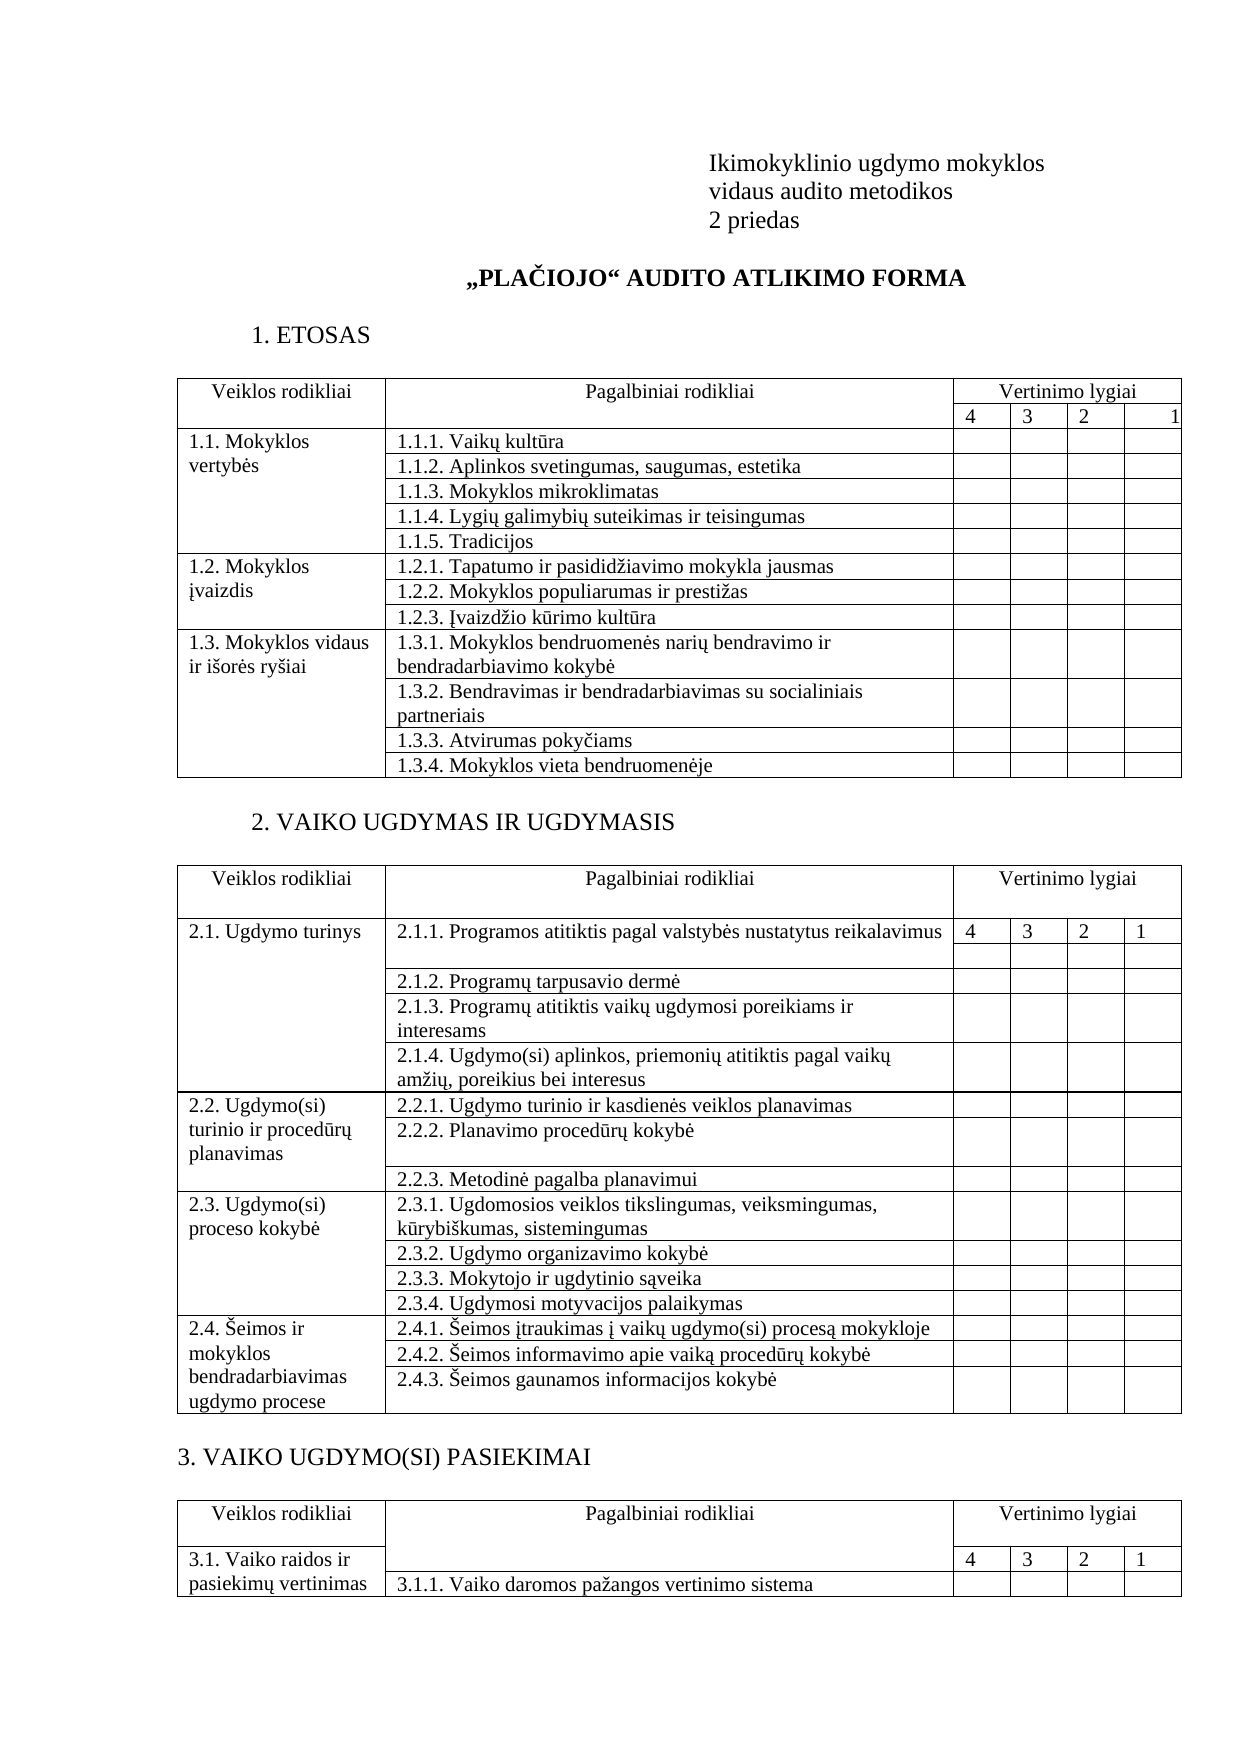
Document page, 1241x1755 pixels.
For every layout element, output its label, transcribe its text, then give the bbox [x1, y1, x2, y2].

table_cell [1125, 1367, 1181, 1413]
text 1. ETOSAS [177, 320, 1181, 349]
table_cell 1.2. Mokyklos įvaizdis [178, 554, 385, 629]
table_cell [1068, 630, 1124, 678]
table_cell [1125, 1341, 1181, 1366]
table_cell [954, 944, 1010, 968]
table_cell [954, 679, 1010, 727]
table_cell [1011, 1291, 1067, 1315]
table_cell [1011, 630, 1067, 678]
table_cell 2.3.4. Ugdymosi motyvacijos palaikymas [386, 1291, 953, 1315]
table_cell [1125, 728, 1181, 752]
table_cell 2.2.1. Ugdymo turinio ir kasdienės veiklos planavimas [386, 1093, 953, 1117]
table_cell [954, 1572, 1010, 1596]
table_cell [1011, 1367, 1067, 1413]
table_cell 1.1.1. Vaikų kultūra [386, 429, 953, 453]
table_cell [1068, 454, 1124, 478]
table_cell [1011, 944, 1067, 968]
table_cell [1068, 728, 1124, 752]
table_cell 3.1. Vaiko raidos ir pasiekimų vertinimas [178, 1547, 385, 1596]
table_cell 3 [1011, 919, 1067, 943]
table_cell [1125, 1192, 1181, 1240]
table_header Pagalbiniai rodikliai [386, 1501, 953, 1571]
table_cell 2.4. Šeimos ir mokyklos bendradarbiavimas ugdymo procese [178, 1316, 385, 1413]
table_cell [1125, 753, 1181, 777]
table_cell 2.1.2. Programų tarpusavio dermė [386, 969, 953, 993]
table_cell [1011, 504, 1067, 528]
table_cell [1125, 580, 1181, 603]
table_cell 2.1. Ugdymo turinys [178, 919, 385, 1091]
table_cell [1011, 529, 1067, 553]
table_cell 1.3.1. Mokyklos bendruomenės narių bendravimo ir bendradarbiavimo kokybė [386, 630, 953, 678]
table_cell [1011, 1167, 1067, 1191]
table_cell [954, 1192, 1010, 1240]
table_header Veiklos rodikliai [178, 866, 385, 918]
table_cell [1125, 1093, 1181, 1117]
text „PLAČIOJO“ AUDITO ATLIKIMO FORMA [177, 263, 1181, 291]
table_cell [1068, 1367, 1124, 1413]
table_cell [1011, 454, 1067, 478]
text vidaus audito metodikos [177, 176, 1181, 205]
table_header Pagalbiniai rodikliai [386, 866, 953, 918]
table_cell 1.1.3. Mokyklos mikroklimatas [386, 479, 953, 503]
table_cell [1011, 969, 1067, 993]
table_cell [1125, 994, 1181, 1042]
table_cell 2.4.3. Šeimos gaunamos informacijos kokybė [386, 1367, 953, 1413]
table_cell 1.1.4. Lygių galimybių suteikimas ir teisingumas [386, 504, 953, 528]
table_cell [1125, 1241, 1181, 1265]
table_cell [954, 630, 1010, 678]
table_cell [1125, 944, 1181, 968]
table_header Veiklos rodikliai [178, 1501, 385, 1546]
table_cell [954, 1341, 1010, 1366]
table_cell 2.2.2. Planavimo procedūrų kokybė [386, 1118, 953, 1166]
table_cell 2.1.4. Ugdymo(si) aplinkos, priemonių atitiktis pagal vaikų amžių, poreikius bei interesus [386, 1043, 953, 1091]
table_cell [1011, 1341, 1067, 1366]
table_cell [954, 1093, 1010, 1117]
table_cell [1125, 1291, 1181, 1315]
table_cell [1068, 504, 1124, 528]
table_cell [1011, 554, 1067, 578]
table_cell [1068, 1241, 1124, 1265]
table_cell [1068, 554, 1124, 578]
table_cell [954, 1241, 1010, 1265]
table_cell 1.3. Mokyklos vidaus ir išorės ryšiai [178, 630, 385, 777]
table_cell [1068, 1341, 1124, 1366]
table_header Vertinimo lygiai [954, 866, 1181, 918]
table_cell [1125, 454, 1181, 478]
table_cell [1125, 1316, 1181, 1340]
table_cell 3.1.1. Vaiko daromos pažangos vertinimo sistema [386, 1572, 953, 1596]
table_cell 2.2. Ugdymo(si) turinio ir procedūrų planavimas [178, 1093, 385, 1191]
table_cell [954, 728, 1010, 752]
table_cell [1068, 753, 1124, 777]
table_cell [1011, 753, 1067, 777]
table_header Vertinimo lygiai [954, 1501, 1181, 1546]
table_cell [1011, 429, 1067, 453]
table_cell [1068, 1572, 1124, 1596]
table_cell [1068, 1266, 1124, 1290]
table_cell [1125, 679, 1181, 727]
table_cell [1011, 1241, 1067, 1265]
text 2. VAIKO UGDYMAS IR UGDYMASIS [177, 807, 1181, 836]
table_cell [1125, 630, 1181, 678]
table_cell [1011, 1572, 1067, 1596]
table_cell [954, 1167, 1010, 1191]
table_cell [954, 504, 1010, 528]
text Ikimokyklinio ugdymo mokyklos [177, 148, 1181, 176]
table_cell [1068, 429, 1124, 453]
table_cell [1068, 944, 1124, 968]
table_cell 2 [1068, 919, 1124, 943]
table_cell 2 [1068, 404, 1124, 428]
table_cell 2.4.1. Šeimos įtraukimas į vaikų ugdymo(si) procesą mokykloje [386, 1316, 953, 1340]
table_cell [1011, 728, 1067, 752]
table_cell 1 [1125, 404, 1181, 428]
table_cell 2.3. Ugdymo(si) proceso kokybė [178, 1192, 385, 1315]
text 2 priedas [177, 205, 1181, 234]
table_cell [1125, 1043, 1181, 1091]
table_cell [1068, 1167, 1124, 1191]
table_cell 4 [954, 404, 1010, 428]
table_cell [1068, 1043, 1124, 1091]
table_cell 3 [1011, 1547, 1067, 1571]
table_cell 1.1. Mokyklos vertybės [178, 429, 385, 553]
table_cell [1068, 679, 1124, 727]
table_cell [1125, 479, 1181, 503]
table_cell [1011, 479, 1067, 503]
table_cell [954, 580, 1010, 603]
table_cell [1068, 1316, 1124, 1340]
table_cell 2 [1068, 1547, 1124, 1571]
table_cell 1.2.1. Tapatumo ir pasididžiavimo mokykla jausmas [386, 554, 953, 578]
table_cell 4 [954, 1547, 1010, 1571]
table_cell 2.2.3. Metodinė pagalba planavimui [386, 1167, 953, 1191]
table_header Vertinimo lygiai [954, 379, 1181, 403]
table_cell 1.3.4. Mokyklos vieta bendruomenėje [386, 753, 953, 777]
table_cell [1068, 479, 1124, 503]
table_cell [954, 1043, 1010, 1091]
table_cell [1068, 1093, 1124, 1117]
table_cell 1.3.2. Bendravimas ir bendradarbiavimas su socialiniais partneriais [386, 679, 953, 727]
table_cell [1068, 529, 1124, 553]
table_cell [1125, 1118, 1181, 1166]
table_cell [1068, 1118, 1124, 1166]
table_cell [954, 753, 1010, 777]
table_cell [1125, 1266, 1181, 1290]
table_cell [1011, 605, 1067, 629]
table_cell [1011, 1118, 1067, 1166]
table_cell 3 [1011, 404, 1067, 428]
table_cell [1125, 504, 1181, 528]
table_cell [1011, 994, 1067, 1042]
table_cell [954, 994, 1010, 1042]
table_cell [1125, 1167, 1181, 1191]
table_cell [1125, 969, 1181, 993]
table_cell [1068, 994, 1124, 1042]
table_cell [1011, 1192, 1067, 1240]
table_cell 2.1.1. Programos atitiktis pagal valstybės nustatytus reikalavimus [386, 919, 953, 968]
table_cell [1068, 1291, 1124, 1315]
table_cell 1 [1125, 919, 1181, 943]
table_cell [954, 1118, 1010, 1166]
table_cell [954, 479, 1010, 503]
table_cell [1125, 605, 1181, 629]
table_header Pagalbiniai rodikliai [386, 379, 953, 428]
table_cell 2.3.2. Ugdymo organizavimo kokybė [386, 1241, 953, 1265]
table_cell [954, 529, 1010, 553]
table_cell [1011, 1266, 1067, 1290]
table_cell 2.3.1. Ugdomosios veiklos tikslingumas, veiksmingumas, kūrybiškumas, sistemingumas [386, 1192, 953, 1240]
table_cell 2.3.3. Mokytojo ir ugdytinio sąveika [386, 1266, 953, 1290]
table_header Veiklos rodikliai [178, 379, 385, 428]
table_cell [1125, 429, 1181, 453]
text 3. VAIKO UGDYMO(SI) PASIEKIMAI [177, 1442, 1181, 1471]
table_cell 1.2.2. Mokyklos populiarumas ir prestižas [386, 580, 953, 603]
table_cell [1125, 529, 1181, 553]
table_cell 1.3.3. Atvirumas pokyčiams [386, 728, 953, 752]
table_cell [954, 454, 1010, 478]
table_cell 1.1.5. Tradicijos [386, 529, 953, 553]
table_cell [954, 554, 1010, 578]
table_cell [954, 605, 1010, 629]
table_cell 1.2.3. Įvaizdžio kūrimo kultūra [386, 605, 953, 629]
table_cell [954, 969, 1010, 993]
table_cell 1.1.2. Aplinkos svetingumas, saugumas, estetika [386, 454, 953, 478]
table_cell [1011, 580, 1067, 603]
table_cell 2.1.3. Programų atitiktis vaikų ugdymosi poreikiams ir interesams [386, 994, 953, 1042]
table_cell [954, 1316, 1010, 1340]
table_cell [1125, 1572, 1181, 1596]
table_cell [1125, 554, 1181, 578]
table_cell [954, 1367, 1010, 1413]
table_cell [1068, 969, 1124, 993]
table_cell [1068, 605, 1124, 629]
table_cell [1011, 1043, 1067, 1091]
table_cell 2.4.2. Šeimos informavimo apie vaiką procedūrų kokybė [386, 1341, 953, 1366]
table_cell [954, 1266, 1010, 1290]
table_cell [1011, 1316, 1067, 1340]
table_cell [1011, 679, 1067, 727]
table_cell 4 [954, 919, 1010, 943]
table_cell [1068, 1192, 1124, 1240]
table_cell [1011, 1093, 1067, 1117]
table_cell [1068, 580, 1124, 603]
table_cell [954, 429, 1010, 453]
table_cell [954, 1291, 1010, 1315]
table_cell 1 [1125, 1547, 1181, 1571]
